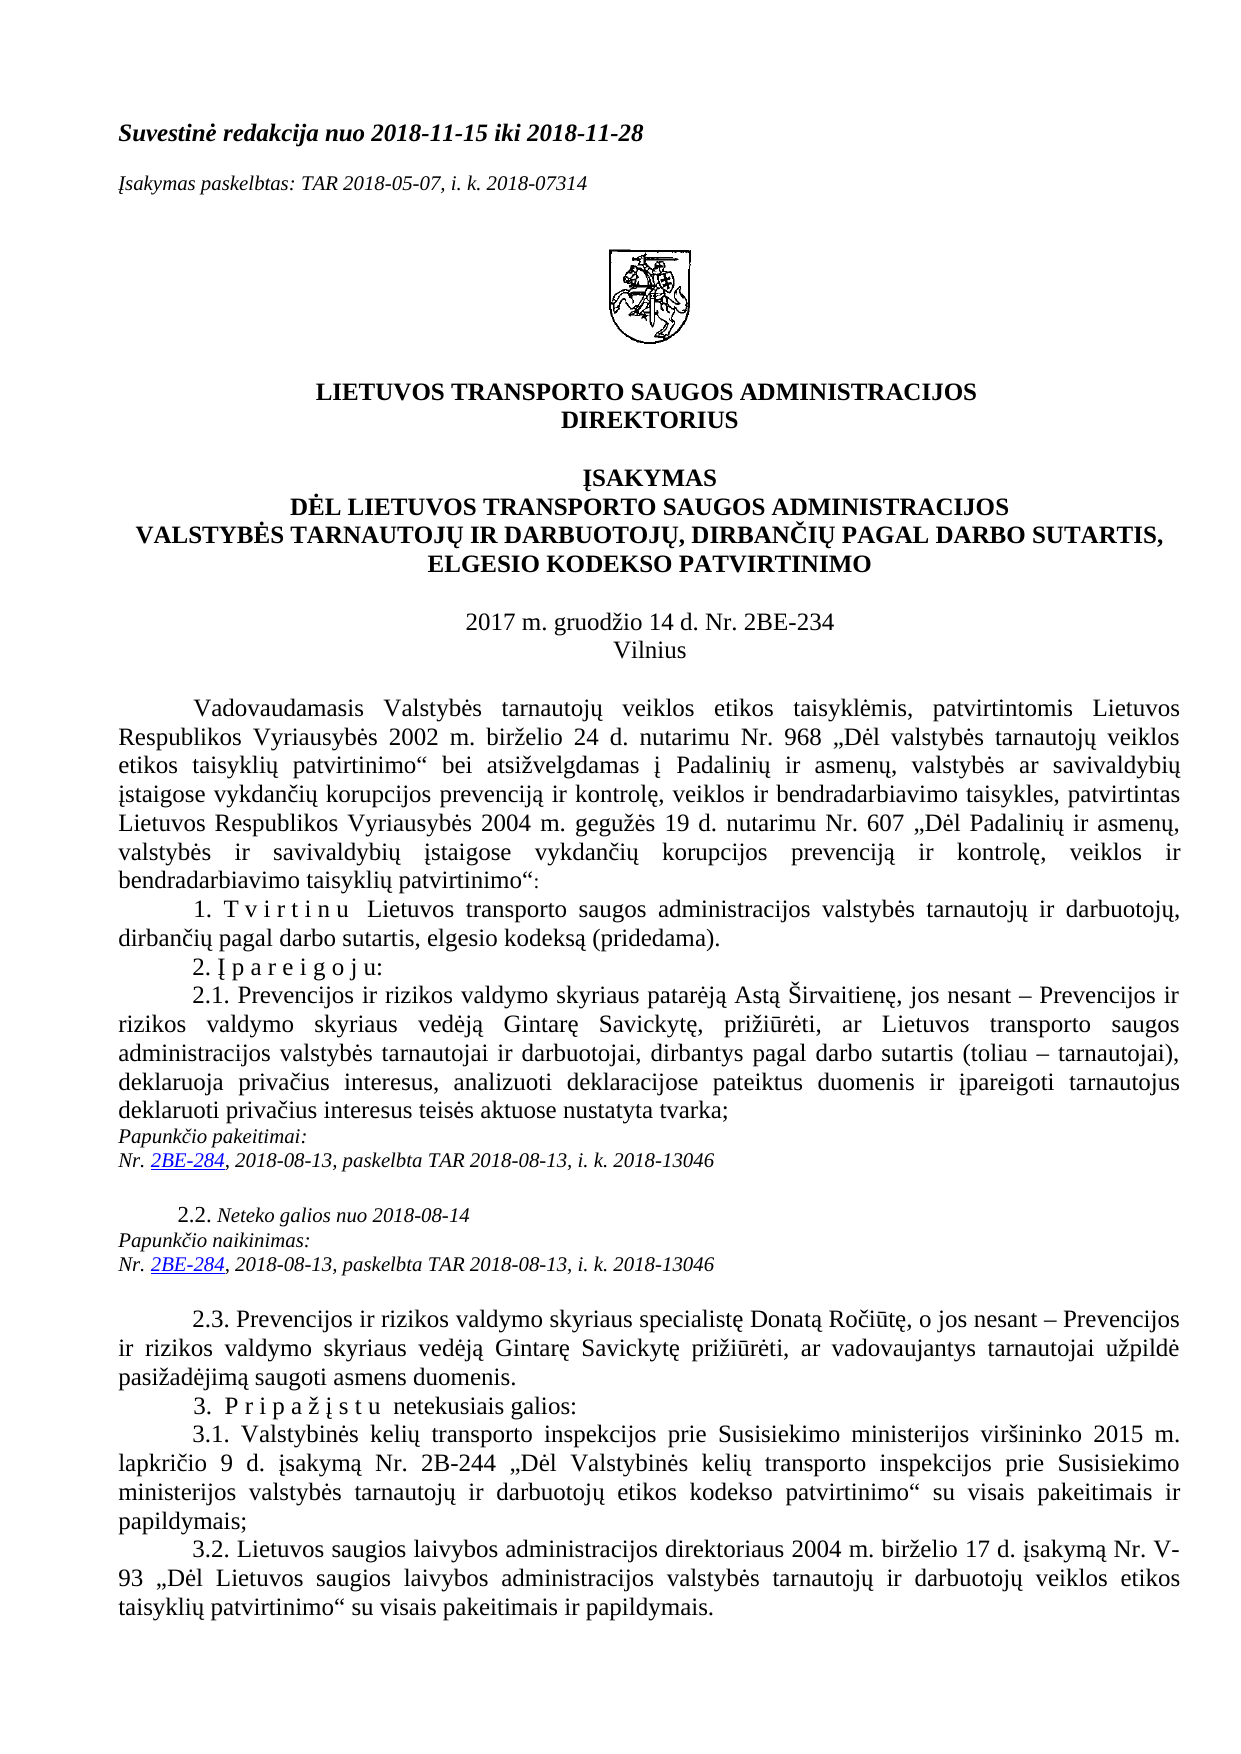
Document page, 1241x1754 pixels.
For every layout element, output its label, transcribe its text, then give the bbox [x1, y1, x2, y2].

text 1. Tvirtinu Lietuvos transporto saugos administracijos valstybės tarnautojų ir darbuotojų, dirbančių pagal darbo sutartis, elgesio kodeksą (pridedama). [118, 894, 1181, 952]
text 3. Pripažįstu netekusiais galios: [118, 1391, 1181, 1419]
text 3.2. Lietuvos saugios laivybos administracijos direktoriaus 2004 m. birželio 17 d. įsakymą Nr. V-93 „Dėl Lietuvos saugios laivybos administracijos valstybės tarnautojų ir darbuotojų veiklos etikos taisyklių patvirtinimo“ su visais pakeitimais ir papildymais. [118, 1534, 1181, 1621]
text Suvestinė redakcija nuo 2018-11-15 iki 2018-11-28 [118, 118, 1181, 147]
text Nr. 2BE-284, 2018-08-13, paskelbta TAR 2018-08-13, i. k. 2018-13046 [118, 1148, 1181, 1172]
text Papunkčio naikinimas: [118, 1228, 1181, 1252]
text Nr. 2BE-284, 2018-08-13, paskelbta TAR 2018-08-13, i. k. 2018-13046 [118, 1252, 1181, 1276]
text 3.1. Valstybinės kelių transporto inspekcijos prie Susisiekimo ministerijos viršininko 2015 m. lapkričio 9 d. įsakymą Nr. 2B-244 „Dėl Valstybinės kelių transporto inspekcijos prie Susisiekimo ministerijos valstybės tarnautojų ir darbuotojų etikos kodekso patvirtinimo“ su visais pakeitimais ir papildymais; [118, 1419, 1181, 1534]
text DĖL LIETUVOS TRANSPORTO SAUGOS ADMINISTRACIJOS [118, 492, 1181, 521]
text 2017 m. gruodžio 14 d. Nr. 2BE-234 [118, 607, 1181, 636]
text Įsakymas paskelbtas: TAR 2018-05-07, i. k. 2018-07314 [118, 171, 1181, 195]
text 2.2. Neteko galios nuo 2018-08-14 [118, 1201, 1181, 1228]
text LIETUVOS TRANSPORTO SAUGOS ADMINISTRACIJOS [118, 377, 1181, 406]
text 2. Į p a r e i g o j u: [118, 952, 1181, 981]
text 2.3. Prevencijos ir rizikos valdymo skyriaus specialistę Donatą Ročiūtę, o jos nesant – Prevencijos ir rizikos valdymo skyriaus vedėją Gintarę Savickytę prižiūrėti, ar vadovaujantys tarnautojai užpildė pasižadėjimą saugoti asmens duomenis. [118, 1304, 1181, 1391]
text 2.1. Prevencijos ir rizikos valdymo skyriaus patarėją Astą Širvaitienę, jos nesant – Prevencijos ir rizikos valdymo skyriaus vedėją Gintarę Savickytę, prižiūrėti, ar Lietuvos transporto saugos administracijos valstybės tarnautojai ir darbuotojai, dirbantys pagal darbo sutartis (toliau – tarnautojai), deklaruoja privačius interesus, analizuoti deklaracijose pateiktus duomenis ir įpareigoti tarnautojus deklaruoti privačius interesus teisės aktuose nustatyta tvarka; [118, 981, 1181, 1124]
text VALSTYBĖS TARNAUTOJŲ IR DARBUOTOJŲ, DIRBANČIŲ PAGAL DARBO SUTARTIS, ELGESIO KODEKSO PATVIRTINIMO [118, 521, 1181, 578]
text Papunkčio pakeitimai: [118, 1124, 1181, 1148]
text ĮSAKYMAS [118, 463, 1181, 492]
text DIREKTORIUS [118, 406, 1181, 434]
text Vadovaudamasis Valstybės tarnautojų veiklos etikos taisyklėmis, patvirtintomis Lietuvos Respublikos Vyriausybės 2002 m. birželio 24 d. nutarimu Nr. 968 „Dėl valstybės tarnautojų veiklos etikos taisyklių patvirtinimo“ bei atsižvelgdamas į Padalinių ir asmenų, valstybės ar savivaldybių įstaigose vykdančių korupcijos prevenciją ir kontrolę, veiklos ir bendradarbiavimo taisykles, patvirtintas Lietuvos Respublikos Vyriausybės 2004 m. gegužės 19 d. nutarimu Nr. 607 „Dėl Padalinių ir asmenų, valstybės ir savivaldybių įstaigose vykdančių korupcijos prevenciją ir kontrolę, veiklos ir bendradarbiavimo taisyklių patvirtinimo“: [118, 693, 1181, 894]
text Vilnius [118, 636, 1181, 664]
